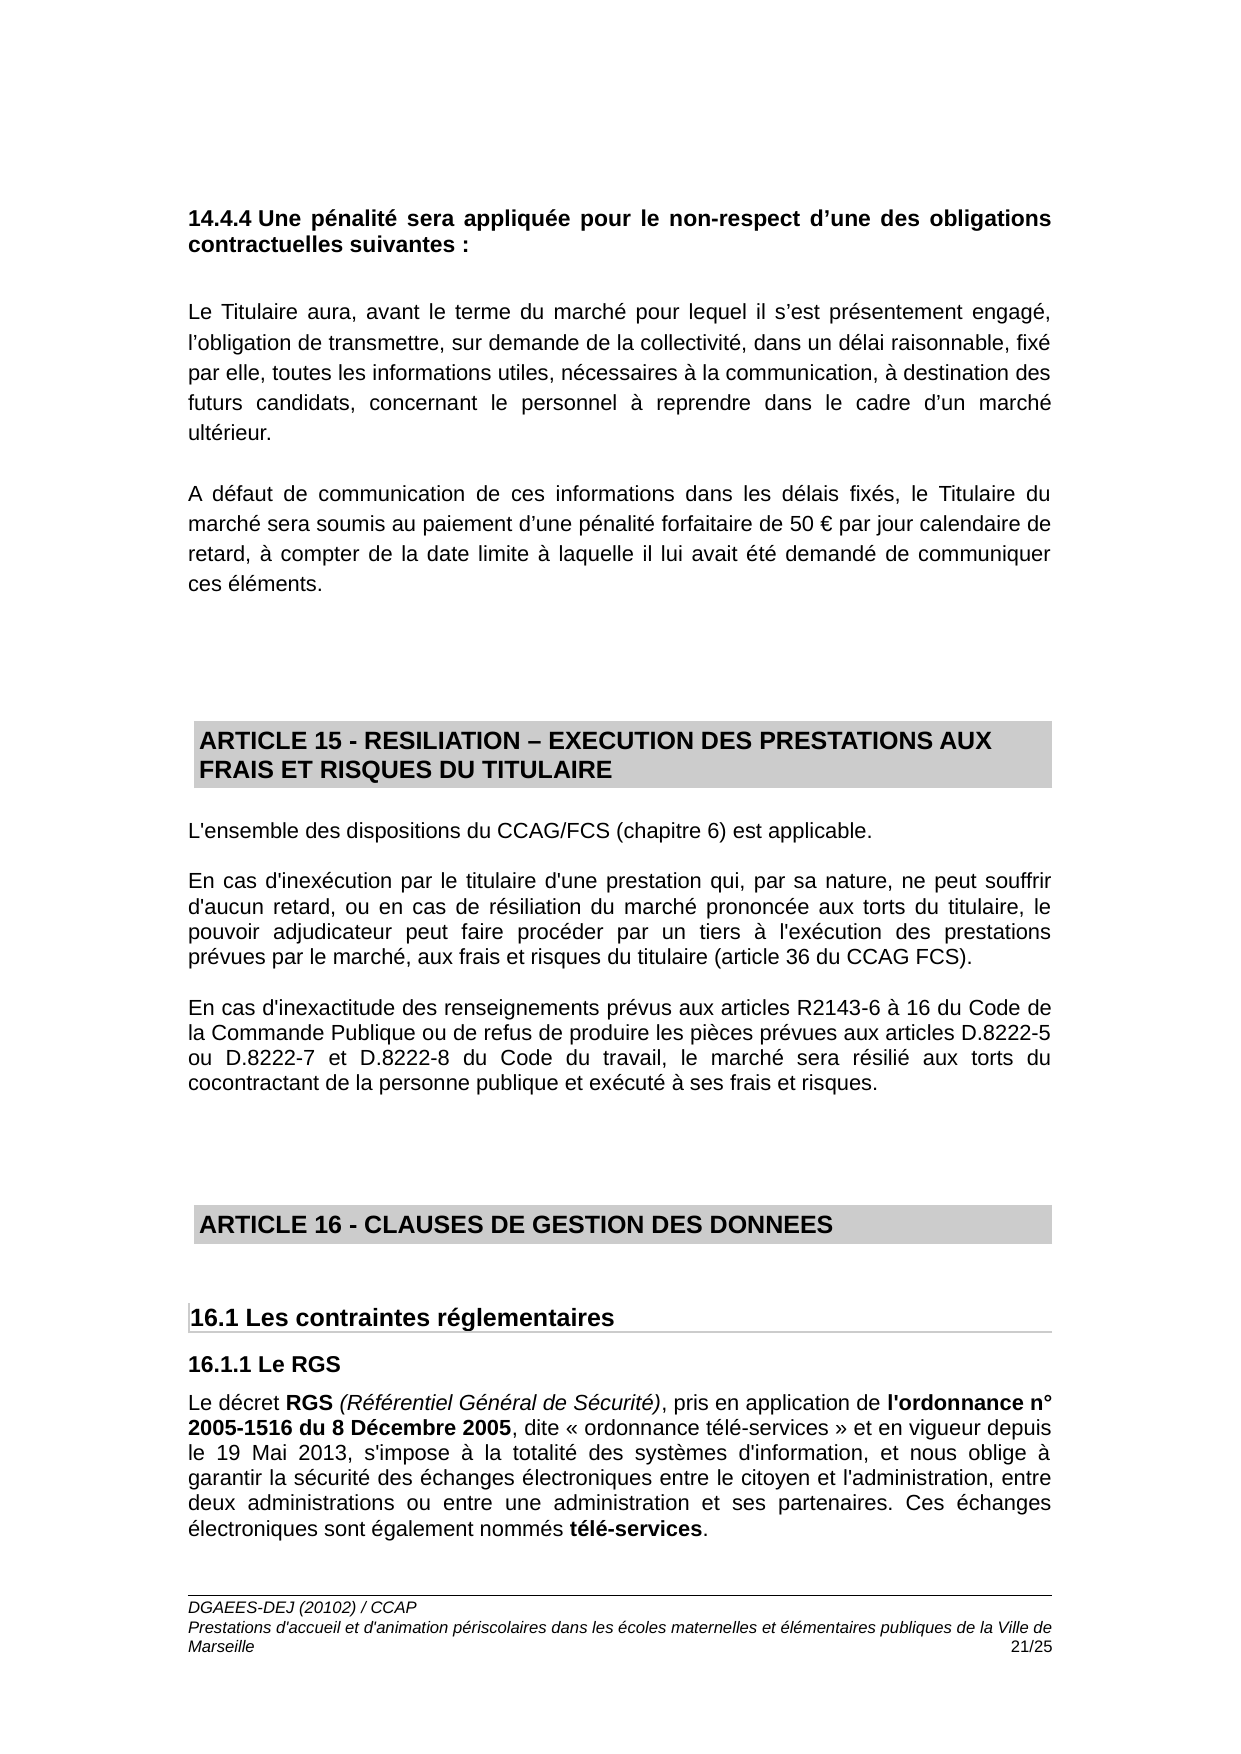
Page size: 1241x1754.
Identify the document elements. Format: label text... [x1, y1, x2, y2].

text Le Titulaire aura, avant le terme du marché pour lequel il s’est présentement engagé, l’obligation de transmettre, sur demande de la collectivité, dans un délai raisonnable, fixé par elle, toutes les informations utiles, nécessaires à la communication, à destination des futurs candidats, concernant le personnel à reprendre dans le cadre d’un marché ultérieur. [188, 299, 1052, 476]
subtitle 14.4.4 Une pénalité sera appliquée pour le non-respect d’une des obligations contractuelles suivantes : [188, 204, 1052, 257]
text L'ensemble des dispositions du CCAG/FCS (chapitre 6) est applicable. [188, 818, 1052, 843]
subtitle ARTICLE 15 - RESILIATION – EXECUTION DES PRESTATIONS AUX FRAIS ET RISQUES DU TITULAIRE [196, 723, 1050, 786]
text En cas d'inexactitude des renseignements prévus aux articles R2143-6 à 16 du Code de la Commande Publique ou de refus de produire les pièces prévues aux articles D.8222-5 ou D.8222-7 et D.8222-8 du Code du travail, le marché sera résilié aux torts du cocontractant de la personne publique et exécuté à ses frais et risques. [188, 994, 1052, 1095]
text En cas d'inexécution par le titulaire d'une prestation qui, par sa nature, ne peut souffrir d'aucun retard, ou en cas de résiliation du marché prononcée aux torts du titulaire, le pouvoir adjudicateur peut faire procéder par un tiers à l'exécution des prestations prévues par le marché, aux frais et risques du titulaire (article 36 du CCAG FCS). [188, 868, 1052, 969]
text A défaut de communication de ces informations dans les délais fixés, le Titulaire du marché sera soumis au paiement d’une pénalité forfaitaire de 50 € par jour calendaire de retard, à compter de la date limite à laquelle il lui avait été demandé de communiquer ces éléments. [188, 481, 1052, 596]
subtitle ARTICLE 16 - CLAUSES DE GESTION DES DONNEES [196, 1207, 1050, 1242]
subtitle 16.1.1 Le RGS [188, 1351, 1052, 1378]
text Le décret RGS (Référentiel Général de Sécurité), pris en application de l'ordonnance n° 2005-1516 du 8 Décembre 2005, dite « ordonnance télé-services » et en vigueur depuis le 19 Mai 2013, s'impose à la totalité des systèmes d'information, et nous oblige à garantir la sécurité des échanges électroniques entre le citoyen et l'administration, entre deux administrations ou entre une administration et ses partenaires. Ces échanges électroniques sont également nommés télé-services. [188, 1389, 1052, 1541]
subtitle 16.1 Les contraintes réglementaires [190, 1303, 1052, 1331]
